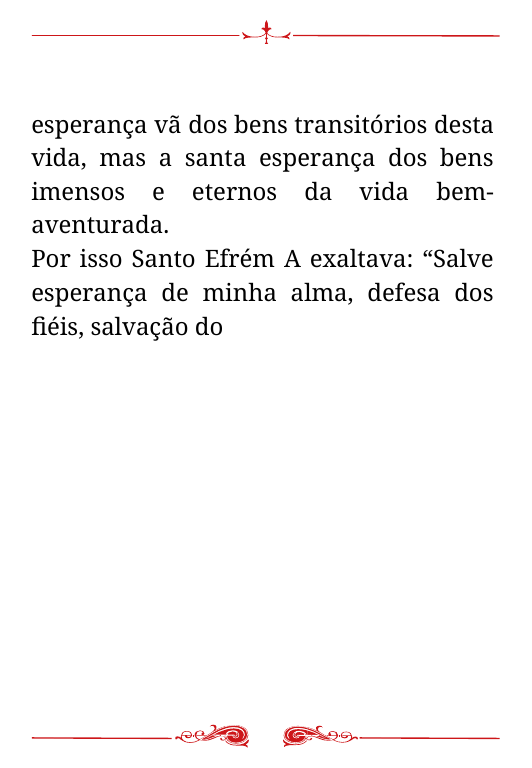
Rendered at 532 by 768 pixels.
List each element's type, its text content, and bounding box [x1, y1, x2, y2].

text esperança vã dos bens transitórios desta vida, mas a santa esperança dos bens imensos e eternos da vida bem-aventurada. [31, 108, 494, 241]
text Por isso Santo Efrém A exaltava: “Salve esperança de minha alma, defesa dos fiéis, salvação do [31, 242, 494, 342]
